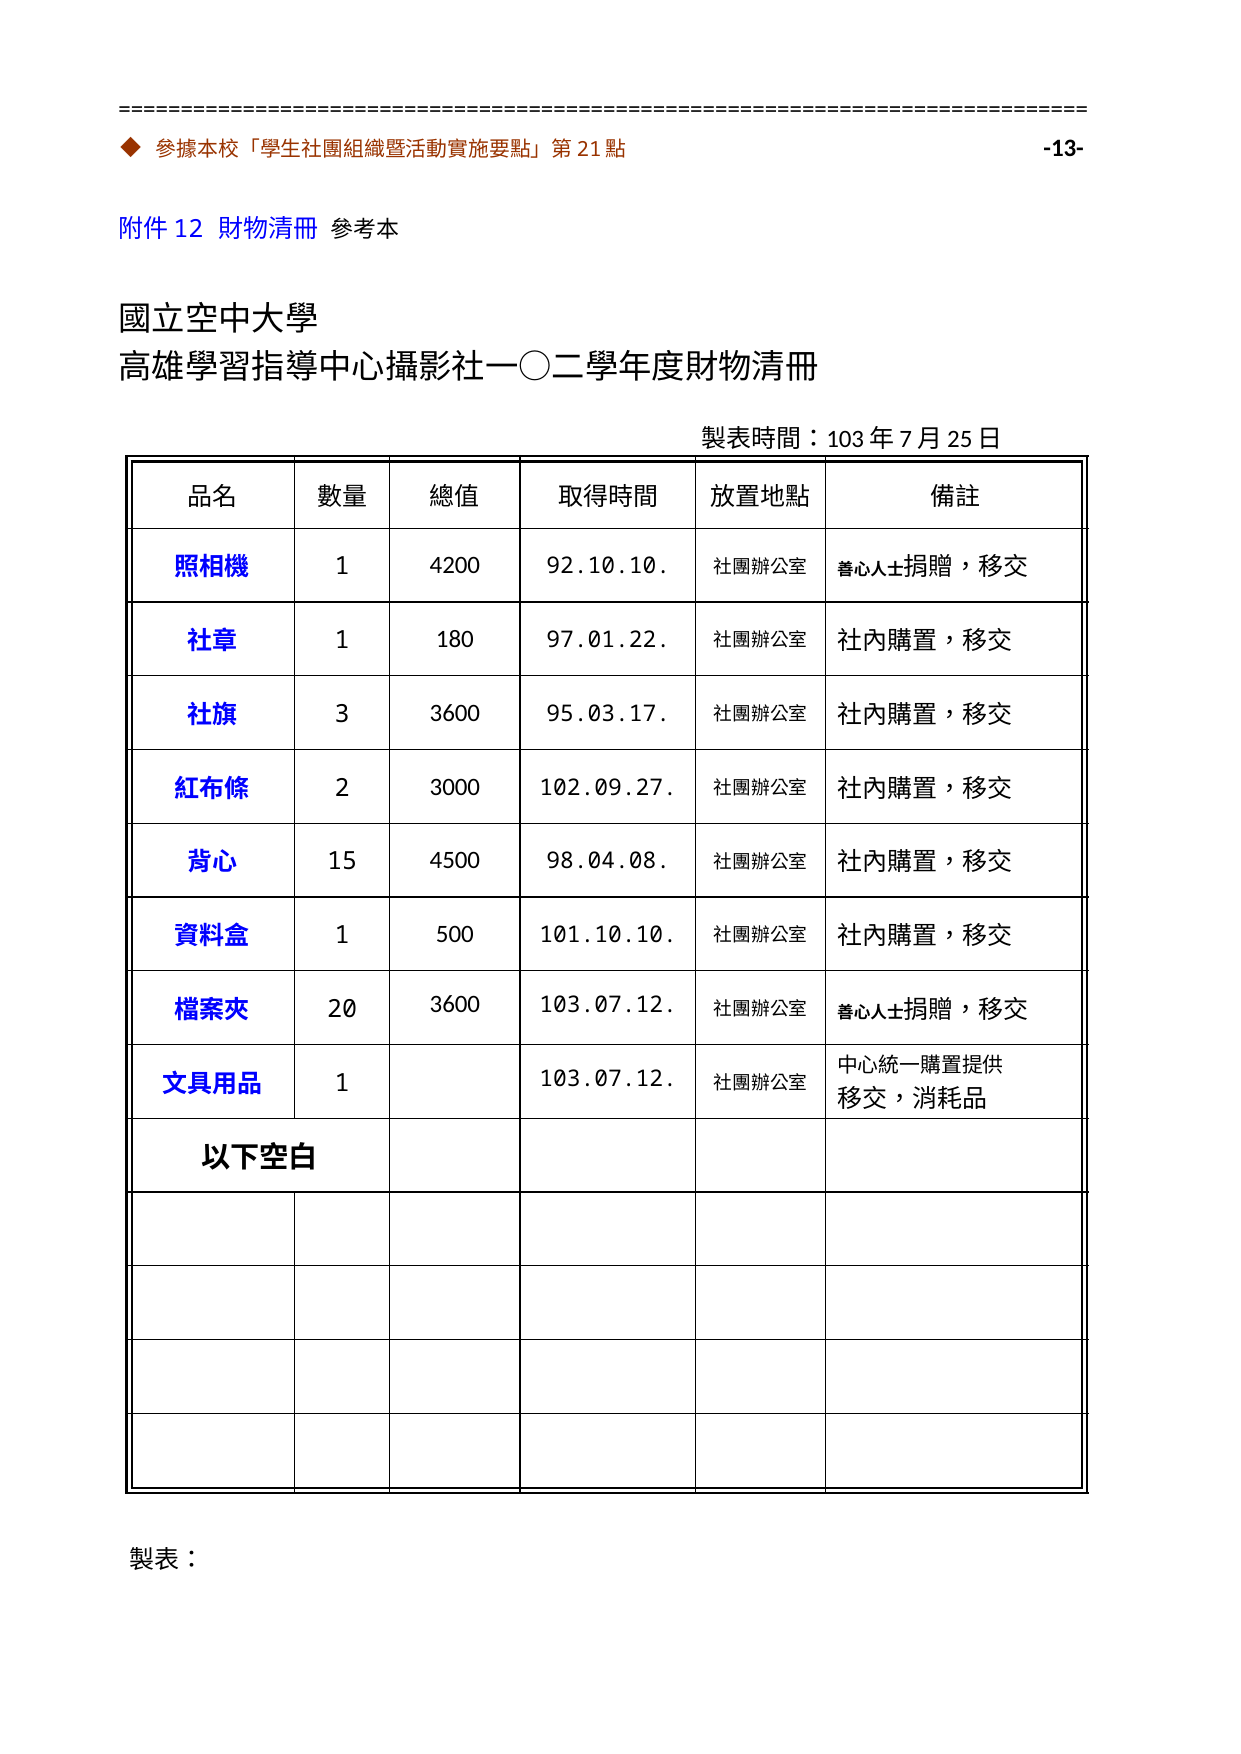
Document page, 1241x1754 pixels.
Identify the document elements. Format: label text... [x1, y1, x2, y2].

table_cell 社團辦公室 [696, 824, 825, 896]
table_cell [295, 1340, 389, 1413]
table_cell [133, 1414, 294, 1486]
table_cell 4200 [390, 529, 519, 601]
table_cell 社團辦公室 [696, 1045, 825, 1118]
table_cell 3000 [390, 750, 519, 823]
table_cell 以下空白 [133, 1119, 389, 1191]
table_cell 社團辦公室 [696, 750, 825, 823]
table_cell [521, 1193, 695, 1265]
table_cell 善心人士捐贈，移交 [826, 529, 1081, 601]
table_cell 社內購置，移交 [826, 676, 1081, 749]
table_cell 101.10.10. [521, 898, 695, 970]
table_cell [390, 1340, 519, 1413]
table_cell [295, 1414, 389, 1486]
table_cell 4500 [390, 824, 519, 896]
text  參據本校「學生社團組織暨活動實施要點」第21點 -13- [118, 132, 1122, 162]
table_cell 1 [295, 529, 389, 601]
table_cell 3600 [390, 971, 519, 1044]
text 國立空中大學 [118, 291, 1122, 340]
table_cell [390, 1266, 519, 1339]
table_cell 1 [295, 898, 389, 970]
table_cell [521, 1119, 695, 1191]
table_cell 98.04.08. [521, 824, 695, 896]
table_cell 善心人士捐贈，移交 [826, 971, 1081, 1044]
table_cell [390, 1414, 519, 1486]
table_cell [826, 1119, 1081, 1191]
table_cell 97.01.22. [521, 603, 695, 675]
table_header 放置地點 [696, 463, 825, 528]
table_cell 社團辦公室 [696, 971, 825, 1044]
table_cell [696, 1119, 825, 1191]
table_cell [521, 1340, 695, 1413]
table_cell 紅布條 [133, 750, 294, 823]
table_cell 15 [295, 824, 389, 896]
table_cell [521, 1414, 695, 1486]
table_header 總值 [390, 463, 519, 528]
table_cell 102.09.27. [521, 750, 695, 823]
text 附件12 財物清冊 參考本 [118, 208, 1122, 244]
table_cell [390, 1193, 519, 1265]
table_cell 180 [390, 603, 519, 675]
table_cell [133, 1340, 294, 1413]
table_cell 2 [295, 750, 389, 823]
table_cell 3 [295, 676, 389, 749]
table_cell 背心 [133, 824, 294, 896]
table_cell 3600 [390, 676, 519, 749]
table_header 備註 [826, 457, 1084, 528]
table_cell 95.03.17. [521, 676, 695, 749]
table_cell [696, 1266, 825, 1339]
table_cell 照相機 [133, 529, 294, 601]
text 高雄學習指導中心攝影社一○二學年度財物清冊 [118, 340, 1122, 388]
table_cell 社團辦公室 [696, 529, 825, 601]
table_cell 社內購置，移交 [826, 603, 1081, 675]
table_cell 社團辦公室 [696, 898, 825, 970]
table_header 取得時間 [521, 463, 695, 528]
table_cell [133, 1266, 294, 1339]
table_cell [826, 1266, 1081, 1339]
table_cell 社團辦公室 [696, 603, 825, 675]
table_cell [696, 1340, 825, 1413]
table_cell 103.07.12. [521, 971, 695, 1044]
table_cell 1 [295, 1045, 389, 1118]
text 製表： [118, 1539, 1122, 1576]
table_cell 1 [295, 603, 389, 675]
table_cell [521, 1266, 695, 1339]
table_cell 92.10.10. [521, 529, 695, 601]
text ============================================================================== [118, 94, 1122, 124]
table_cell 社章 [133, 603, 294, 675]
table_cell [826, 1193, 1081, 1265]
table_cell [295, 1193, 389, 1265]
table_cell 社內購置，移交 [826, 824, 1081, 896]
table_cell 社內購置，移交 [826, 898, 1081, 970]
table_cell [696, 1414, 825, 1486]
table_cell 社內購置，移交 [826, 750, 1081, 823]
table_cell [295, 1266, 389, 1339]
table_cell 資料盒 [133, 898, 294, 970]
table_cell 103.07.12. [521, 1045, 695, 1118]
table_cell [390, 1119, 519, 1191]
table_header 數量 [295, 463, 389, 528]
table_cell [133, 1193, 294, 1265]
table_cell [696, 1193, 825, 1265]
table_cell [826, 1340, 1081, 1413]
table_cell 社團辦公室 [696, 676, 825, 749]
table_cell 文具用品 [133, 1045, 294, 1118]
table_cell 中心統一購置提供 移交，消耗品 [826, 1045, 1081, 1118]
table_cell 500 [390, 898, 519, 970]
table_cell [390, 1045, 519, 1118]
table_cell 社旗 [133, 676, 294, 749]
table_cell 檔案夾 [133, 971, 294, 1044]
text 製表時間：103年7月25日 [118, 418, 1122, 455]
table_header 品名 [129, 457, 294, 528]
table_cell [826, 1414, 1081, 1486]
table_cell 20 [295, 971, 389, 1044]
